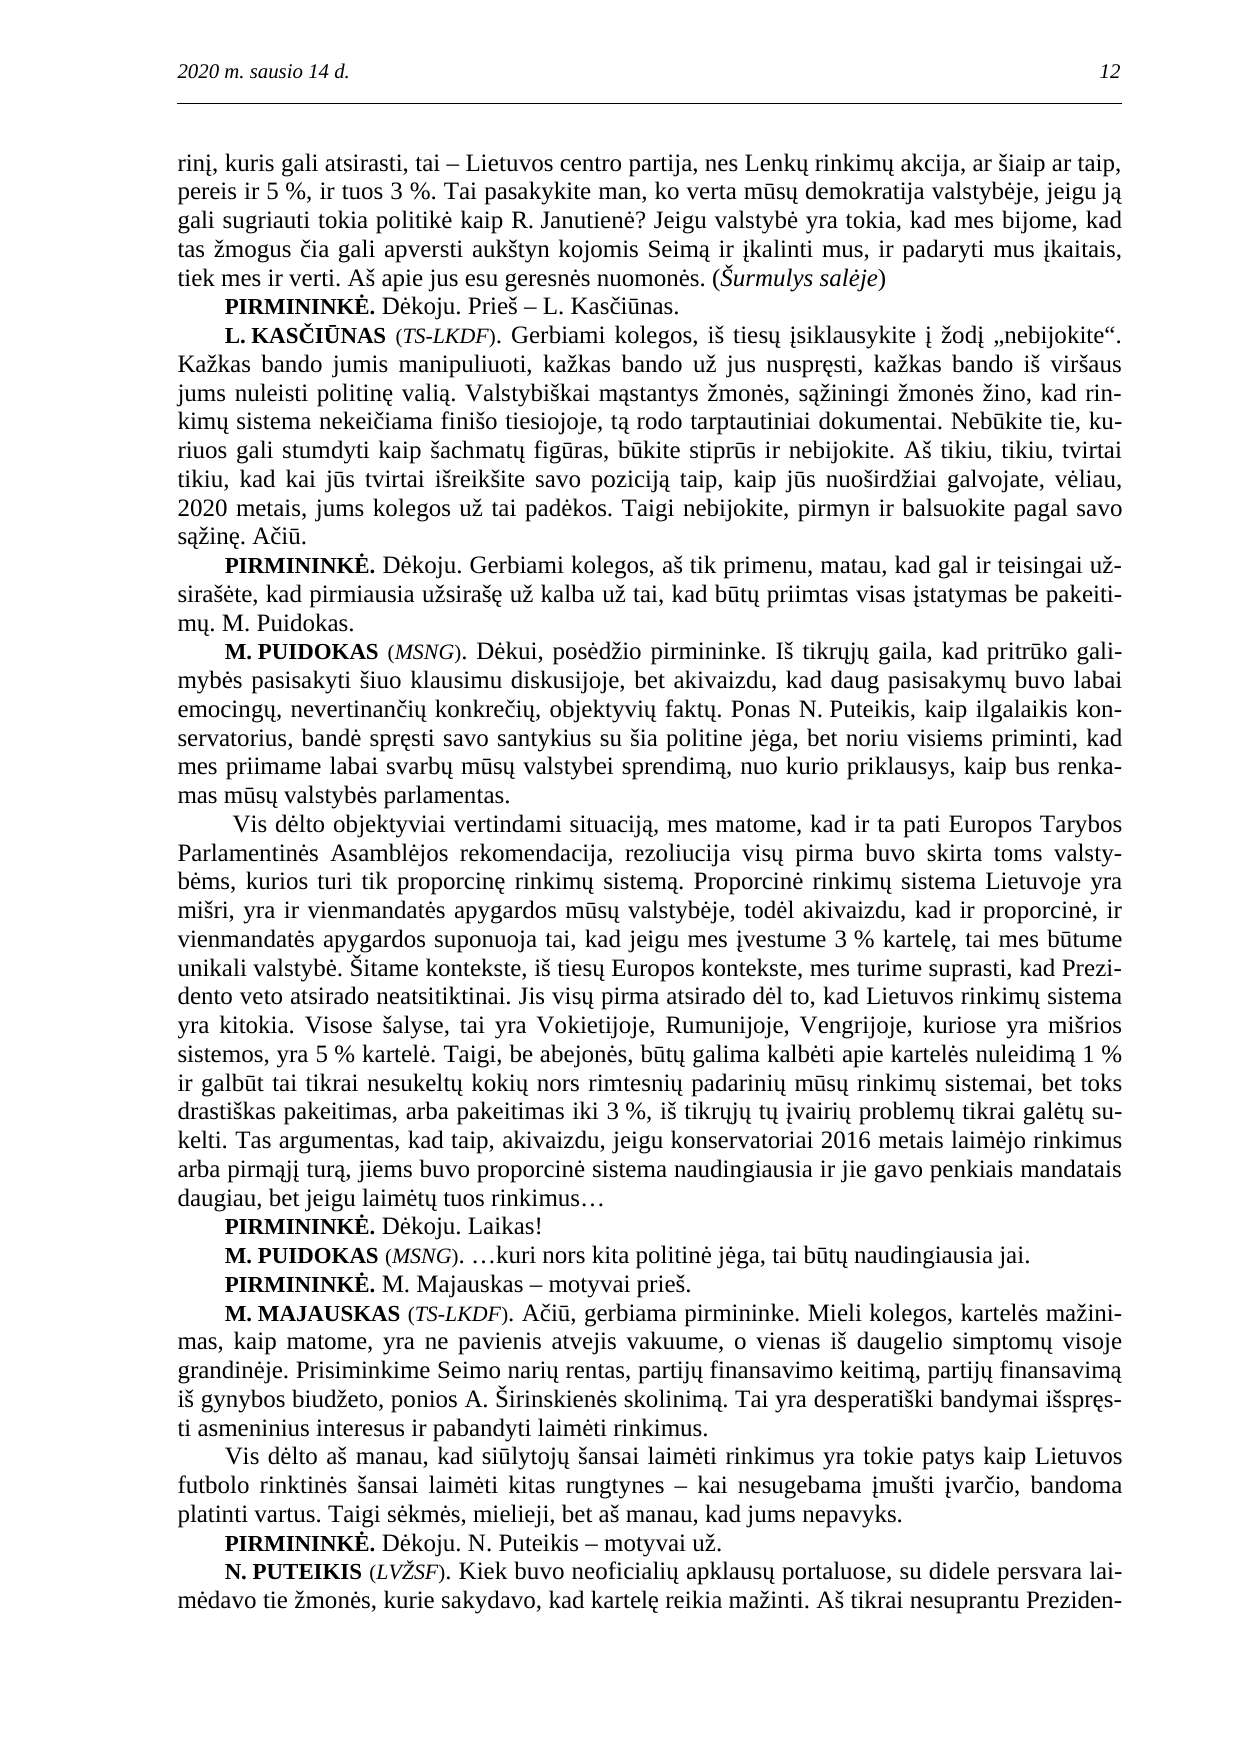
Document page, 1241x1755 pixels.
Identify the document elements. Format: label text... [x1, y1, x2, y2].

text PIRMININKĖ. Dė­ko­ju. N. Pu­tei­kis – mo­ty­vai už. [177, 1528, 1122, 1556]
text Vis dėl­to ob­jek­ty­viai ver­tin­da­mi si­tu­a­ci­ją, mes ma­to­me, kad ir ta pa­ti Eu­ro­pos Ta­ry­bos Par­la­men­ti­nės Asam­blė­jos re­ko­men­da­ci­ja, re­zo­liu­ci­ja vi­sų pir­ma bu­vo skir­ta toms vals­ty­bėms, ku­rios tu­ri tik pro­por­ci­nę rin­ki­mų sis­te­mą. Pro­por­ci­nė rin­ki­mų sis­te­ma Lie­tu­vo­je yra miš­ri, yra ir vien­man­da­tės apy­gar­dos mū­sų vals­ty­bė­je, to­dėl aki­vaiz­du, kad ir pro­por­ci­nė, ir vien­man­da­tės apy­gar­dos su­po­nuo­ja tai, kad jei­gu mes įves­tu­me 3 % kar­te­lę, tai mes bū­tu­me uni­ka­li vals­ty­bė. Ši­ta­me kon­teks­te, iš tie­sų Eu­ro­pos kon­teks­te, mes tu­ri­me su­pras­ti, kad Pre­zi­den­to ve­to at­si­ra­do ne­at­si­tik­ti­nai. Jis vi­sų pir­ma at­si­ra­do dėl to, kad Lie­tu­vos rin­ki­mų sis­te­ma yra ki­to­kia. Vi­so­se ša­ly­se, tai yra Vo­kie­ti­jo­je, Ru­mu­ni­jo­je, Veng­ri­jo­je, ku­rio­se yra miš­rios sis­te­mos, yra 5 % kar­te­lė. Tai­gi, be abe­jo­nės, bū­tų ga­li­ma kal­bė­ti apie kar­te­lės nu­lei­di­mą 1 % ir gal­būt tai tik­rai ne­su­kel­tų ko­kių nors rim­tes­nių pa­da­ri­nių mū­sų rin­ki­mų sis­te­mai, bet toks dras­tiš­kas pa­kei­ti­mas, ar­ba pa­kei­ti­mas iki 3 %, iš tik­rų­jų tų įvai­rių pro­ble­mų tik­rai ga­lė­tų su­kel­ti. Tas ar­gu­men­tas, kad taip, aki­vaiz­du, jei­gu kon­ser­va­to­riai 2016 me­tais lai­mė­jo rin­ki­mus ar­ba pir­mą­jį tu­rą, jiems bu­vo pro­por­ci­nė sis­te­ma nau­din­giau­sia ir jie ga­vo pen­kiais man­da­tais dau­giau, bet jei­gu lai­mė­tų tuos rin­ki­mus… [177, 809, 1122, 1211]
text PIRMININKĖ. Dė­ko­ju. Prieš – L. Kas­čiū­nas. [177, 291, 1122, 320]
text N. PUTEIKIS (LVŽSF). Kiek bu­vo ne­ofi­cia­lių ap­klau­sų por­ta­luo­se, su di­de­le per­sva­ra lai­mė­da­vo tie žmo­nės, ku­rie sa­ky­da­vo, kad kar­te­lę rei­kia ma­žin­ti. Aš tik­rai ne­su­pran­tu Pre­zi­den­ [177, 1556, 1122, 1614]
text PIRMININKĖ. Dė­ko­ju. Lai­kas! [177, 1211, 1122, 1240]
text L. KASČIŪNAS (TS-LKDF). Ger­bia­mi ko­le­gos, iš tie­sų įsi­klau­sy­ki­te į žo­dį „ne­bi­jo­ki­te“. Kaž­kas ban­do ju­mis ma­ni­pu­liuo­ti, kaž­kas ban­do už jus nu­spręs­ti, kaž­kas ban­do iš vir­šaus jums nu­leis­ti po­li­ti­nę va­lią. Vals­ty­biš­kai mąs­tan­tys žmo­nės, są­ži­nin­gi žmo­nės ži­no, kad rin­kimų sis­te­ma ne­kei­čia­ma fi­ni­šo tie­sio­jo­je, tą ro­do tarp­tau­ti­niai do­ku­men­tai. Ne­bū­ki­te tie, ku­riuos ga­li stum­dy­ti kaip šach­ma­tų fi­gū­ras, bū­ki­te stip­rūs ir ne­bi­jo­ki­te. Aš ti­kiu, ti­kiu, tvir­tai tikiu, kad kai jūs tvir­tai iš­reik­ši­te sa­vo po­zi­ci­ją taip, kaip jūs nuo­šir­džiai gal­vo­ja­te, vė­liau, 2020 me­tais, jums ko­le­gos už tai pa­dė­kos. Tai­gi ne­bi­jo­ki­te, pir­myn ir bal­suo­ki­te pa­gal sa­vo są­ži­nę. Ačiū. [177, 320, 1122, 550]
text M. PUIDOKAS (MSNG). Dė­kui, po­sė­džio pir­mi­nin­ke. Iš tik­rų­jų gai­la, kad pri­trū­ko ga­li­my­bės pa­si­sa­ky­ti šiuo klau­si­mu dis­ku­si­jo­je, bet aki­vaiz­du, kad daug pa­si­sa­ky­mų bu­vo la­bai emo­cin­gų, ne­ver­ti­nan­čių kon­kre­čių, ob­jek­ty­vių fak­tų. Po­nas N. Pu­tei­kis, kaip il­ga­lai­kis kon­ser­va­to­rius, ban­dė spręs­ti sa­vo san­ty­kius su šia po­li­ti­ne jė­ga, bet no­riu vi­siems pri­min­ti, kad mes pri­ima­me la­bai svar­bų mū­sų vals­ty­bei spren­di­mą, nuo ku­rio pri­klau­sys, kaip bus ren­ka­mas mū­sų vals­ty­bės par­la­men­tas. [177, 636, 1122, 809]
text M. MAJAUSKAS (TS-LKDF). Ačiū, ger­bia­ma pir­mi­nin­ke. Mie­li ko­le­gos, kar­te­lės ma­ži­ni­mas, kaip ma­to­me, yra ne pa­vie­nis at­ve­jis va­ku­u­me, o vie­nas iš dau­ge­lio simp­to­mų vi­so­je gran­di­nė­je. Pri­si­min­ki­me Sei­mo na­rių ren­tas, par­ti­jų fi­nan­sa­vi­mo kei­ti­mą, par­ti­jų fi­nan­sa­vi­mą iš gy­ny­bos biu­dže­to, po­nios A. Ši­rins­kie­nės sko­li­ni­mą. Tai yra des­pe­ra­tiš­ki ban­dy­mai iš­spręs­ti as­me­ni­nius in­te­re­sus ir pa­ban­dy­ti lai­mė­ti rin­ki­mus. [177, 1298, 1122, 1441]
text PIRMININKĖ. Dė­ko­ju. Ger­bia­mi ko­le­gos, aš tik pri­me­nu, ma­tau, kad gal ir tei­sin­gai už­si­ra­šė­te, kad pir­miau­sia už­si­ra­šę už kal­ba už tai, kad bū­tų pri­im­tas vi­sas įsta­ty­mas be pa­kei­ti­mų. M. Pui­do­kas. [177, 550, 1122, 636]
text M. PUIDOKAS (MSNG). …ku­ri nors ki­ta po­li­ti­nė jė­ga, tai bū­tų nau­din­giau­sia jai. [177, 1240, 1122, 1269]
text ri­nį, ku­ris ga­li at­si­ras­ti, tai – Lie­tu­vos cen­tro par­ti­ja, nes Len­kų rin­ki­mų ak­ci­ja, ar šiaip ar taip, per­eis ir 5 %, ir tuos 3 %. Tai pa­sa­ky­ki­te man, ko ver­ta mū­sų de­mo­kra­tija vals­ty­bė­je, jei­gu ją ga­li su­griau­ti to­kia po­li­ti­kė kaip R. Ja­nu­tie­nė? Jei­gu vals­ty­bė yra to­kia, kad mes bi­jo­me, kad tas žmo­gus čia ga­li ap­vers­ti aukš­tyn ko­jo­mis Sei­mą ir įka­lin­ti mus, ir pa­da­ry­ti mus įkai­tais, tiek mes ir ver­ti. Aš apie jus esu ge­res­nės nuo­mo­nės. (Šur­mu­lys sa­lė­je) [177, 148, 1122, 291]
text Vis dėl­to aš ma­nau, kad siū­ly­to­jų šan­sai lai­mė­ti rin­ki­mus yra to­kie pa­tys kaip Lie­tu­vos fut­bo­lo rink­ti­nės šan­sai lai­mė­ti ki­tas rung­ty­nes – kai ne­su­ge­ba­ma įmuš­ti įvar­čio, ban­do­ma pla­tin­ti var­tus. Tai­gi sėk­mės, mie­lie­ji, bet aš ma­nau, kad jums ne­pa­vyks. [177, 1441, 1122, 1528]
text PIRMININKĖ. M. Ma­jaus­kas – mo­ty­vai prieš. [177, 1269, 1122, 1298]
